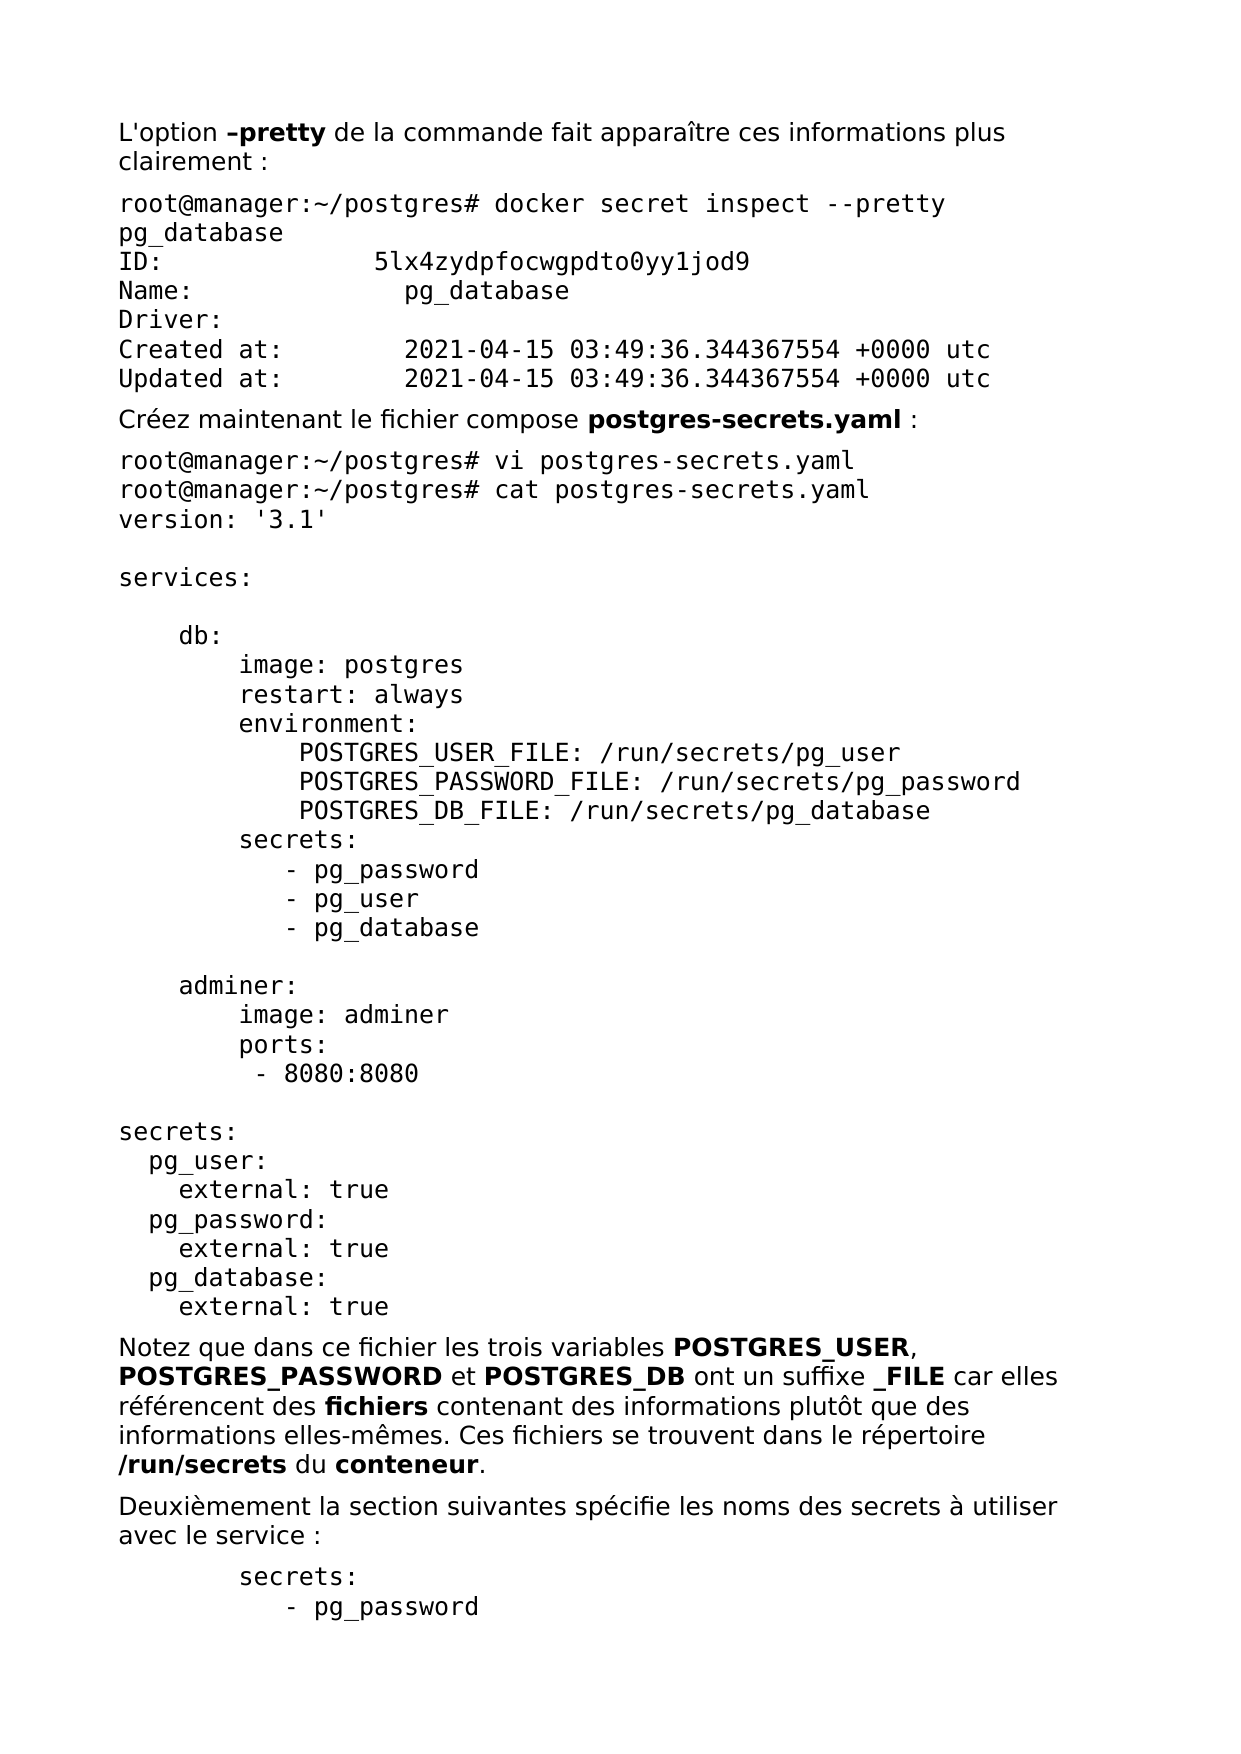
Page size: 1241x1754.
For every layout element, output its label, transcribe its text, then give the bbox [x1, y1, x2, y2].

text Créez maintenant le fichier compose postgres-secrets.yaml : [118, 405, 1122, 434]
text secrets: - pg_password [118, 1562, 1122, 1621]
text root@manager:~/postgres# docker secret inspect --pretty pg_database ID: 5lx4zydpfocwgpdto0yy1jod9 Name: pg_database Driver: Created at: 2021-04-15 03:49:36.344367554 +0000 utc Updated at: 2021-04-15 03:49:36.344367554 +0000 utc [118, 189, 1122, 393]
text Deuxièmement la section suivantes spécifie les noms des secrets à utiliser avec le service : [118, 1492, 1122, 1550]
text Notez que dans ce fichier les trois variables POSTGRES_USER, POSTGRES_PASSWORD et POSTGRES_DB ont un suffixe _FILE car elles référencent des fichiers contenant des informations plutôt que des informations elles-mêmes. Ces fichiers se trouvent dans le répertoire /run/secrets du conteneur. [118, 1333, 1122, 1479]
text L'option –pretty de la commande fait apparaître ces informations plus clairement : [118, 118, 1122, 176]
text root@manager:~/postgres# vi postgres-secrets.yaml root@manager:~/postgres# cat postgres-secrets.yaml version: '3.1' services: db: image: postgres restart: always environment: POSTGRES_USER_FILE: /run/secrets/pg_user POSTGRES_PASSWORD_FILE: /run/secrets/pg_password POSTGRES_DB_FILE: /run/secrets/pg_database secrets: - pg_password - pg_user - pg_database adminer: image: adminer ports: - 8080:8080 secrets: pg_user: external: true pg_password: external: true pg_database: external: true [118, 447, 1122, 1322]
